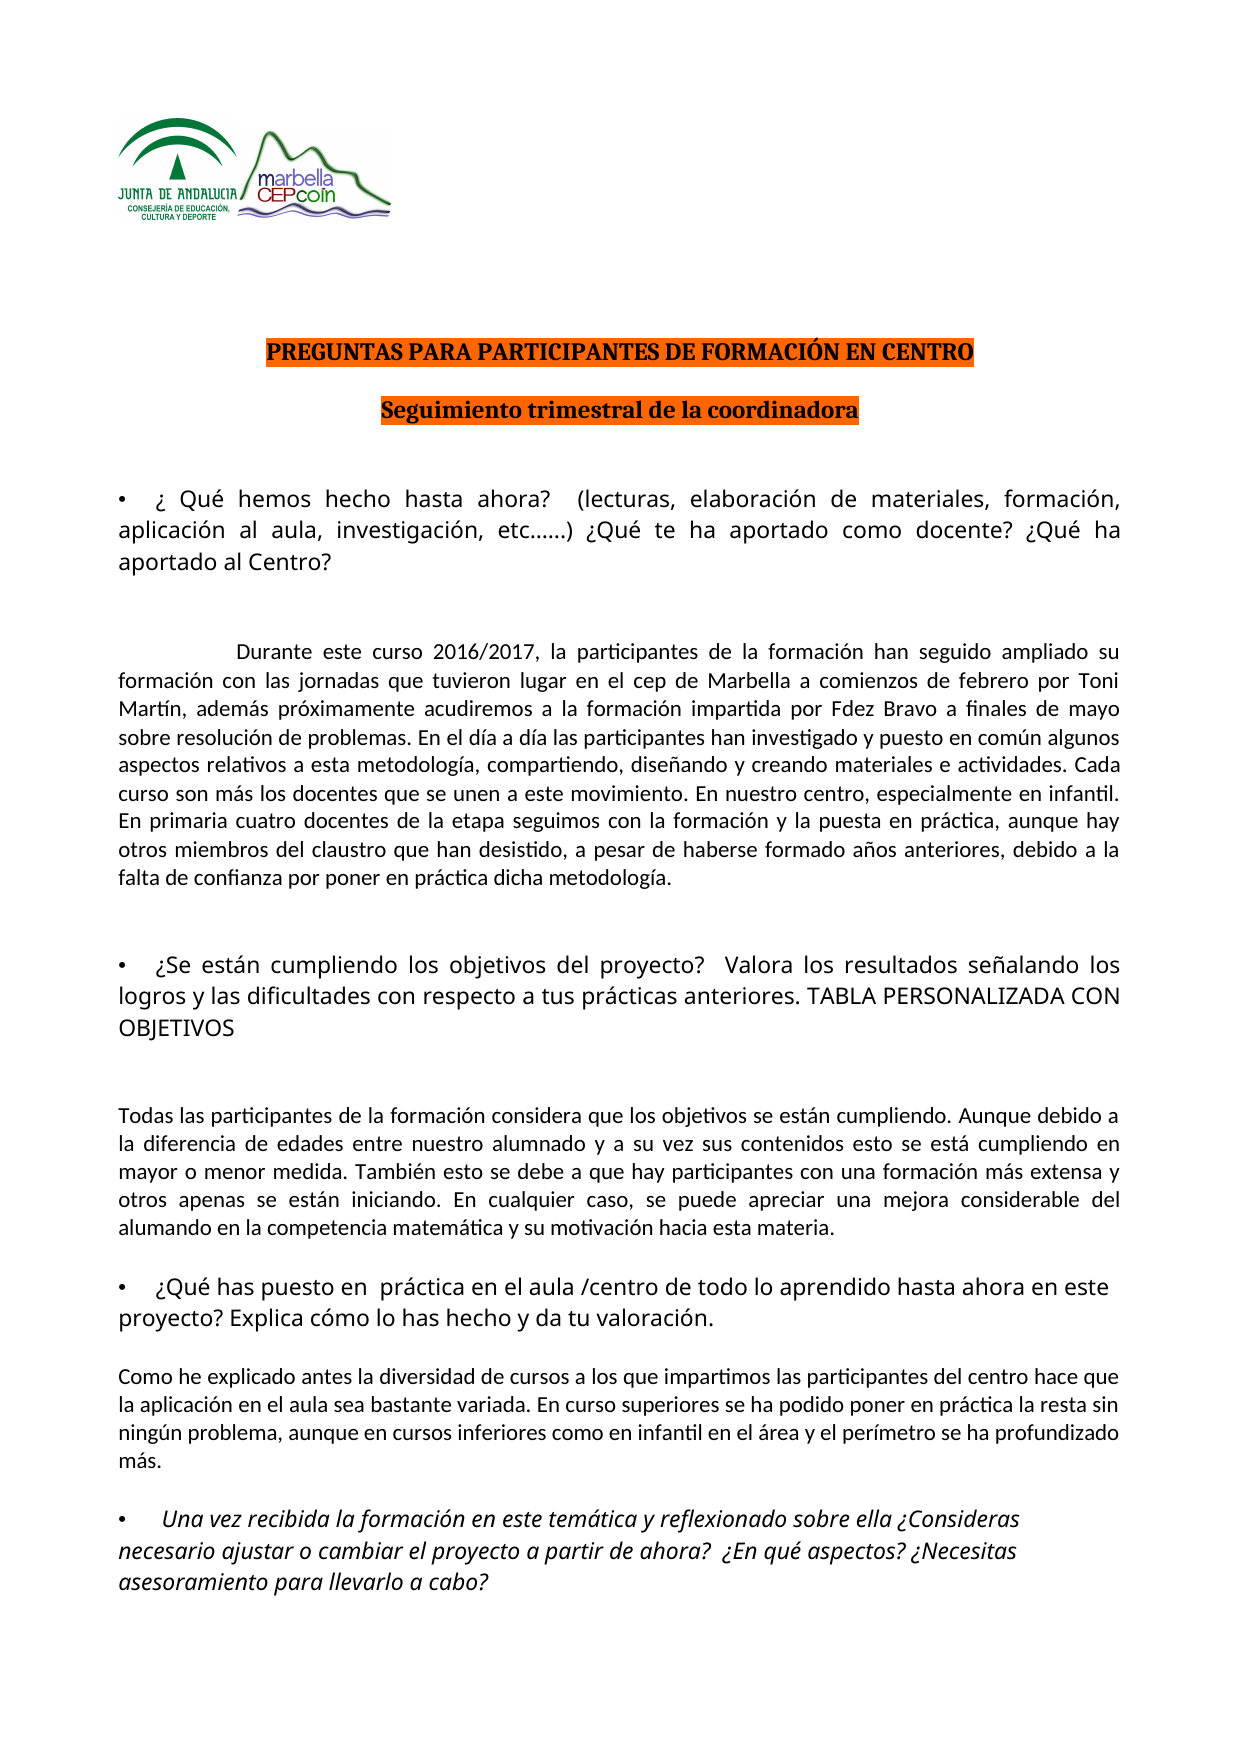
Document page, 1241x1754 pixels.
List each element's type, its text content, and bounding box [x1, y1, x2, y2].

list ¿Qué has puesto en práctica en el aula /centro de todo lo aprendido hasta ahora en este proyecto? Explica cómo lo has hecho y da tu valoración. [81, 1270, 1122, 1333]
list ¿Se están cumpliendo los objetivos del proyecto? Valora los resultados señalando los logros y las dificultades con respecto a tus prácticas anteriores. TABLA PERSONALIZADA CON OBJETIVOS [81, 949, 1122, 1043]
list ¿ Qué hemos hecho hasta ahora? (lecturas, elaboración de materiales, formación, aplicación al aula, investigación, etc.…..) ¿Qué te ha aportado como docente? ¿Qué ha aportado al Centro? [81, 483, 1122, 577]
text Como he explicado antes la diversidad de cursos a los que impartimos las participantes del centro hace que la aplicación en el aula sea bastante variada. En curso superiores se ha podido poner en práctica la resta sin ningún problema, aunque en cursos inferiores como en infantil en el área y el perímetro se ha profundizado más. [118, 1362, 1122, 1474]
text Todas las participantes de la formación considera que los objetivos se están cumpliendo. Aunque debido a la diferencia de edades entre nuestro alumnado y a su vez sus contenidos esto se está cumpliendo en mayor o menor medida. También esto se debe a que hay participantes con una formación más extensa y otros apenas se están iniciando. En cualquier caso, se puede apreciar una mejora considerable del alumando en la competencia matemática y su motivación hacia esta materia. [118, 1101, 1122, 1241]
text Seguimiento trimestral de la coordinadora [118, 396, 1122, 425]
text Durante este curso 2016/2017, la participantes de la formación han seguido ampliado su formación con las jornadas que tuvieron lugar en el cep de Marbella a comienzos de febrero por Toni Martín, además próximamente acudiremos a la formación impartida por Fdez Bravo a finales de mayo sobre resolución de problemas. En el día a día las participantes han investigado y puesto en común algunos aspectos relativos a esta metodología, compartiendo, diseñando y creando materiales e actividades. Cada curso son más los docentes que se unen a este movimiento. En nuestro centro, especialmente en infantil. En primaria cuatro docentes de la etapa seguimos con la formación y la puesta en práctica, aunque hay otros miembros del claustro que han desistido, a pesar de haberse formado años anteriores, debido a la falta de confianza por poner en práctica dicha metodología. [118, 635, 1122, 891]
list Una vez recibida la formación en este temática y reflexionado sobre ella ¿Consideras necesario ajustar o cambiar el proyecto a partir de ahora? ¿En qué aspectos? ¿Necesitas asesoramiento para llevarlo a cabo? [81, 1503, 1122, 1597]
text PREGUNTAS PARA PARTICIPANTES DE FORMACIÓN EN CENTRO [118, 338, 1122, 367]
